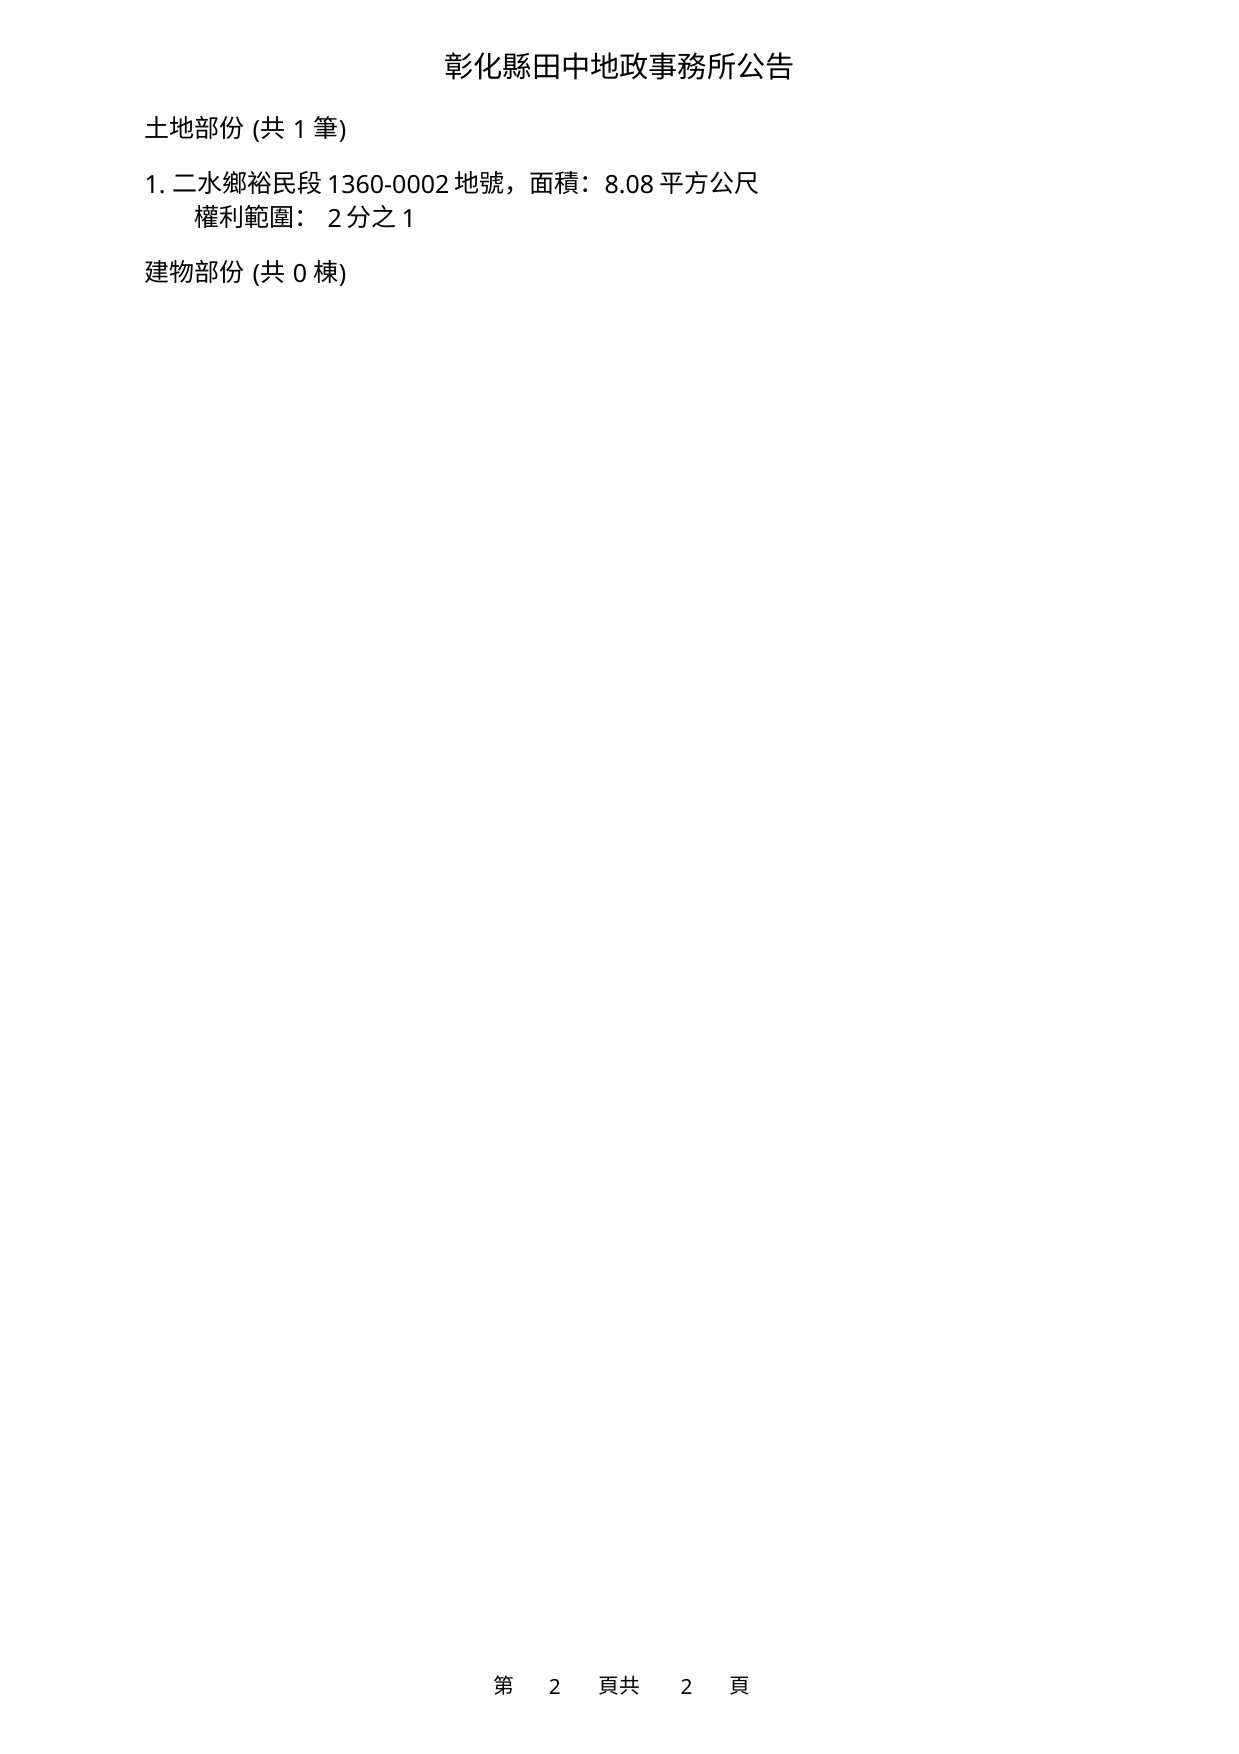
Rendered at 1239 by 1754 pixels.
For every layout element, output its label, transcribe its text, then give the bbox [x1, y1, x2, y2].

table_cell [720, 310, 760, 1666]
table_cell [524, 310, 585, 1666]
table_cell [0, 41, 62, 94]
table_cell [1177, 239, 1239, 310]
table_cell [0, 95, 62, 166]
table_cell [0, 310, 62, 1666]
table_cell [585, 310, 653, 1666]
table_header [1177, 0, 1239, 41]
table_cell [1177, 166, 1239, 238]
table_cell 頁共 [585, 1666, 653, 1707]
table_header [0, 0, 62, 41]
table_cell 2 [524, 1666, 585, 1707]
table_header [524, 0, 585, 41]
table_header [653, 0, 719, 41]
table_header [760, 0, 1177, 41]
table_cell 頁 [720, 1666, 760, 1707]
table_header [62, 0, 483, 41]
table_cell 建物部份 (共 0 棟) [62, 239, 1177, 310]
table_cell 1. 二水鄉裕民段1360-0002地號，面積：8.08平方公尺 權利範圍： 2分之1 [62, 166, 1177, 238]
table_cell [760, 1666, 1177, 1707]
table_cell [62, 1666, 483, 1707]
table_cell [1177, 1666, 1239, 1707]
table_cell [1177, 95, 1239, 166]
table_cell 土地部份 (共 1 筆) [62, 95, 1177, 166]
table_header [585, 0, 653, 41]
table_cell [483, 310, 523, 1666]
table_header [720, 0, 760, 41]
table_cell [0, 1666, 62, 1707]
table_cell [653, 310, 719, 1666]
table_cell [0, 166, 62, 238]
table_cell [0, 239, 62, 310]
table_header [483, 0, 523, 41]
table_cell 彰化縣田中地政事務所公告 [62, 41, 1177, 94]
table_cell [62, 310, 483, 1666]
table_cell [760, 310, 1177, 1666]
table_cell 第 [483, 1666, 523, 1707]
table_cell 2 [653, 1666, 719, 1707]
table_cell [1177, 310, 1239, 1666]
table_cell [1177, 41, 1239, 94]
